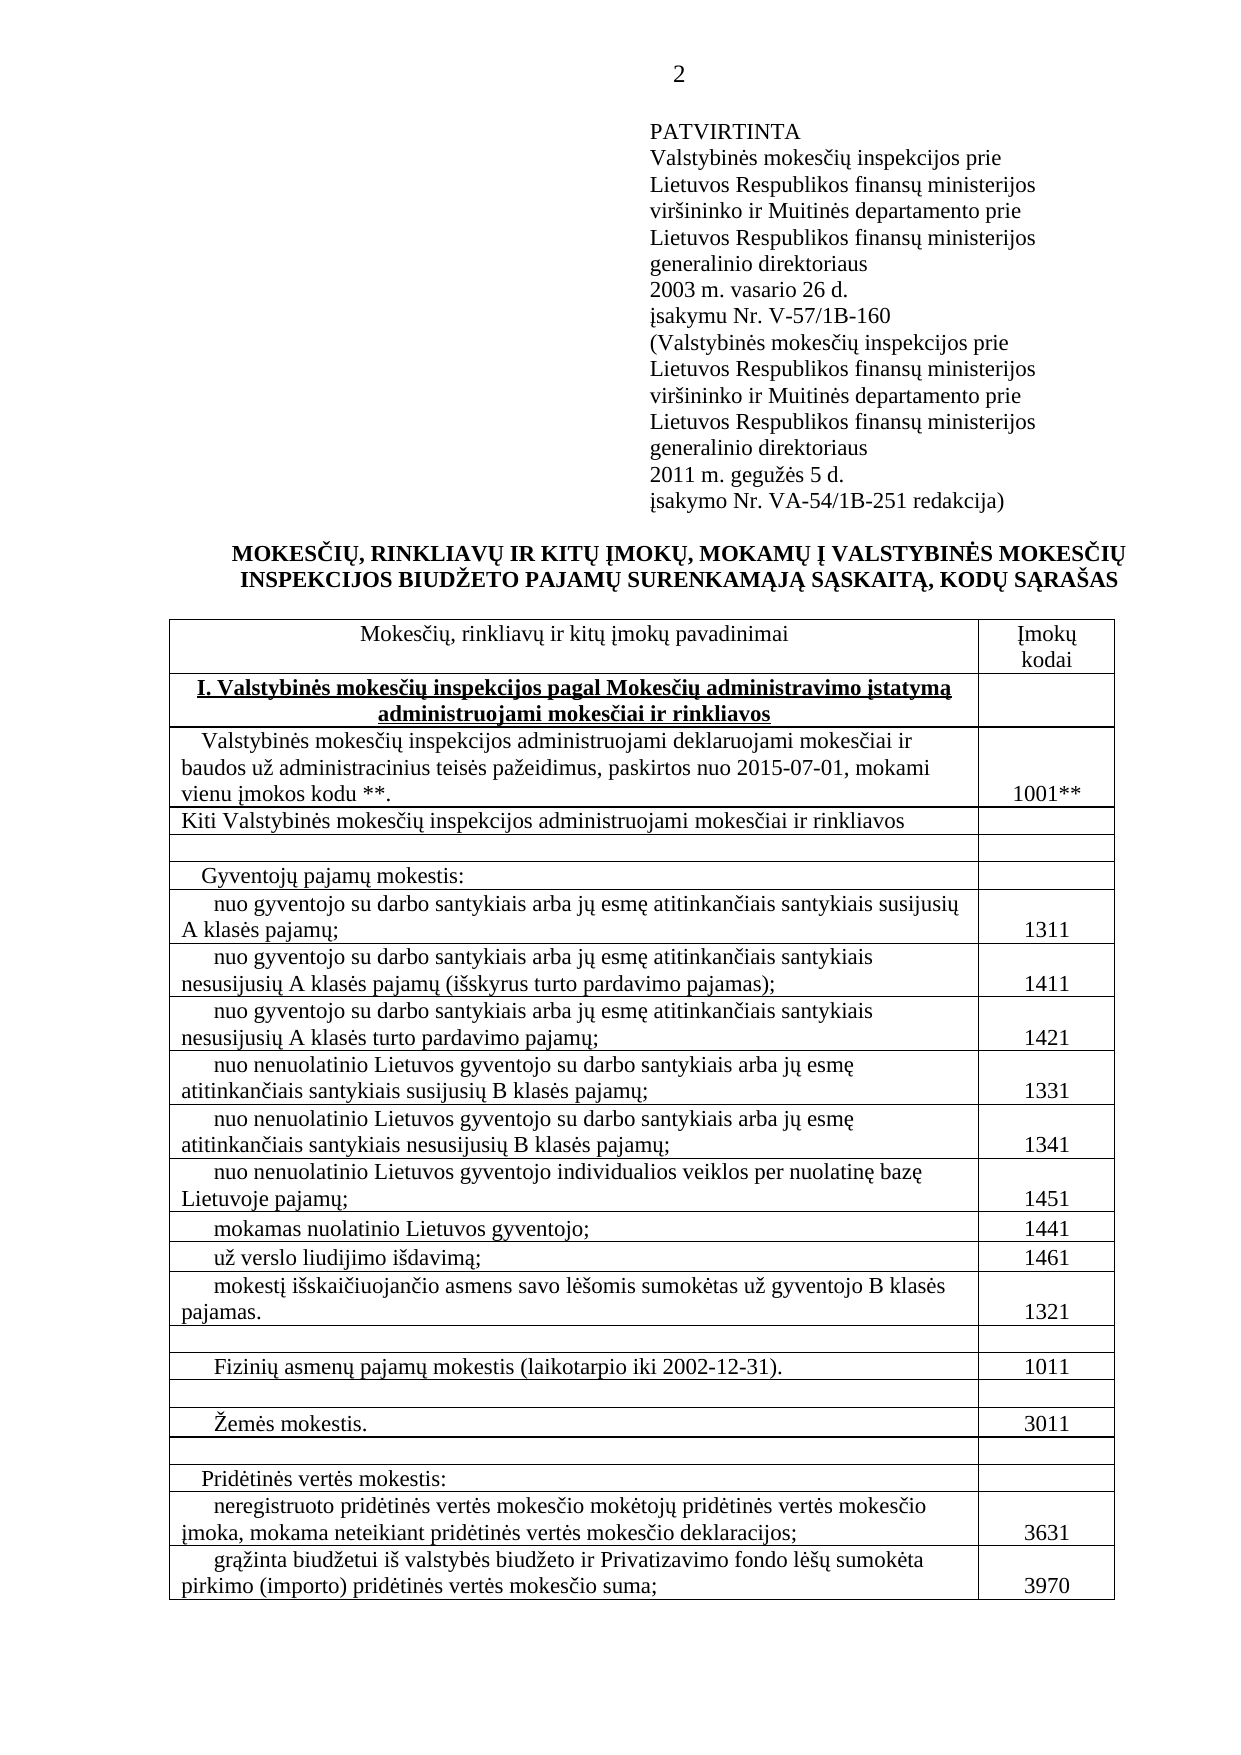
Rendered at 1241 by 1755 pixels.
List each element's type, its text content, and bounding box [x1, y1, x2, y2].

table_cell [979, 808, 1114, 834]
table_cell mokestį išskaičiuojančio asmens savo lėšomis sumokėtas už gyventojo B klasės pajamas. [170, 1272, 978, 1324]
table_cell [1115, 1325, 1126, 1352]
table_cell [170, 1438, 978, 1464]
text įsakymu Nr. V-57/1B-160 [649, 303, 1181, 329]
table_cell [1115, 1464, 1126, 1491]
table_cell I. Valstybinės mokesčių inspekcijos pagal Mokesčių administravimo įstatymą administruojami mokesčiai ir rinkliavos [170, 674, 978, 726]
text generalinio direktoriaus [649, 250, 1181, 276]
table_cell [1115, 1379, 1126, 1407]
table_cell [1115, 673, 1126, 726]
table_cell [979, 1438, 1114, 1464]
table_cell [1115, 1491, 1126, 1545]
table_cell [979, 835, 1114, 861]
table_cell Kiti Valstybinės mokesčių inspekcijos administruojami mokesčiai ir rinkliavos [170, 808, 978, 834]
text MOKESČIŲ, RINKLIAVŲ IR KITŲ ĮMOKŲ, MOKAMŲ Į VALSTYBINĖS MOKESČIŲ INSPEKCIJOS BIUDŽETO PAJAMŲ SURENKAMĄJĄ SĄSKAITĄ, KODŲ SĄRAŠAS [177, 540, 1181, 592]
text viršininko ir Muitinės departamento prie [649, 382, 1181, 408]
table_cell nuo gyventojo su darbo santykiais arba jų esmę atitinkančiais santykiais nesusijusių A klasės pajamų (išskyrus turto pardavimo pajamas); [170, 944, 978, 996]
table_cell [1115, 1545, 1126, 1599]
table_cell nuo nenuolatinio Lietuvos gyventojo su darbo santykiais arba jų esmę atitinkančiais santykiais nesusijusių B klasės pajamų; [170, 1105, 978, 1157]
table_cell nuo gyventojo su darbo santykiais arba jų esmę atitinkančiais santykiais susijusių A klasės pajamų; [170, 890, 978, 942]
table_cell [1115, 996, 1126, 1050]
table_cell 3011 [979, 1408, 1114, 1436]
table_cell Žemės mokestis. [170, 1408, 978, 1436]
table_cell [1115, 834, 1126, 861]
table_cell 1341 [979, 1105, 1114, 1157]
table_cell 1321 [979, 1272, 1114, 1324]
table_cell 3970 [979, 1546, 1114, 1599]
table_cell grąžinta biudžetui iš valstybės biudžeto ir Privatizavimo fondo lėšų sumokėta pirkimo (importo) pridėtinės vertės mokesčio suma; [170, 1546, 978, 1599]
table_cell [1115, 1241, 1126, 1271]
table_cell [1115, 861, 1126, 889]
table_cell 1411 [979, 944, 1114, 996]
text 2011 m. gegužės 5 d. [649, 461, 1181, 487]
text 2003 m. vasario 26 d. [649, 276, 1181, 303]
table_cell nuo nenuolatinio Lietuvos gyventojo su darbo santykiais arba jų esmę atitinkančiais santykiais susijusių B klasės pajamų; [170, 1051, 978, 1104]
table_cell [1115, 726, 1126, 806]
table_cell [1115, 1050, 1126, 1104]
text Lietuvos Respublikos finansų ministerijos [649, 171, 1181, 197]
table_cell [1115, 1104, 1126, 1157]
text Lietuvos Respublikos finansų ministerijos [649, 408, 1181, 434]
table_cell nuo gyventojo su darbo santykiais arba jų esmę atitinkančiais santykiais nesusijusių A klasės turto pardavimo pajamų; [170, 997, 978, 1050]
table_cell už verslo liudijimo išdavimą; [170, 1242, 978, 1271]
text generalinio direktoriaus [649, 434, 1181, 461]
table_cell [1115, 1158, 1126, 1211]
table_cell 3631 [979, 1492, 1114, 1545]
table_cell [979, 674, 1114, 726]
table_cell 1331 [979, 1051, 1114, 1104]
table_cell neregistruoto pridėtinės vertės mokesčio mokėtojų pridėtinės vertės mokesčio įmoka, mokama neteikiant pridėtinės vertės mokesčio deklaracijos; [170, 1492, 978, 1545]
table_cell 1421 [979, 997, 1114, 1050]
table_cell 1011 [979, 1353, 1114, 1379]
table_cell [979, 862, 1114, 889]
text įsakymo Nr. VA-54/1B-251 redakcija) [649, 487, 1181, 513]
table_cell [170, 835, 978, 861]
table_cell 1441 [979, 1212, 1114, 1241]
text Lietuvos Respublikos finansų ministerijos [649, 223, 1181, 250]
table_cell [170, 1380, 978, 1407]
table_cell [1115, 806, 1126, 834]
table_cell [1115, 1407, 1126, 1436]
table_cell Gyventojų pajamų mokestis: [170, 862, 978, 889]
table_cell Valstybinės mokesčių inspekcijos administruojami deklaruojami mokesčiai ir baudos už administracinius teisės pažeidimus, paskirtos nuo 2015-07-01, mokami vienu įmokos kodu **. [170, 728, 978, 806]
table_cell [1115, 1436, 1126, 1464]
table_cell [979, 1465, 1114, 1491]
table_cell nuo nenuolatinio Lietuvos gyventojo individualios veiklos per nuolatinę bazę Lietuvoje pajamų; [170, 1159, 978, 1211]
table_header Mokesčių, rinkliavų ir kitų įmokų pavadinimai [170, 620, 978, 673]
table_cell [979, 1326, 1114, 1352]
table_cell [1115, 943, 1126, 996]
table_cell 1001** [979, 728, 1114, 806]
table_cell mokamas nuolatinio Lietuvos gyventojo; [170, 1212, 978, 1241]
table_cell [170, 1326, 978, 1352]
table_cell Fizinių asmenų pajamų mokestis (laikotarpio iki 2002-12-31). [170, 1353, 978, 1379]
table_cell 1461 [979, 1242, 1114, 1271]
table_header Įmokų kodai [979, 620, 1114, 673]
table_cell Pridėtinės vertės mokestis: [170, 1465, 978, 1491]
table_header [1115, 619, 1126, 673]
text viršininko ir Muitinės departamento prie [649, 197, 1181, 223]
table_cell 1311 [979, 890, 1114, 942]
table_cell [1115, 1352, 1126, 1379]
table_cell [979, 1380, 1114, 1407]
table_cell 1451 [979, 1159, 1114, 1211]
text (Valstybinės mokesčių inspekcijos prie [649, 329, 1181, 355]
text PATVIRTINTA [649, 118, 1181, 144]
table_cell [1115, 889, 1126, 942]
text Valstybinės mokesčių inspekcijos prie [649, 144, 1181, 171]
table_cell [1115, 1271, 1126, 1324]
table_cell [1115, 1211, 1126, 1241]
text Lietuvos Respublikos finansų ministerijos [649, 355, 1181, 382]
